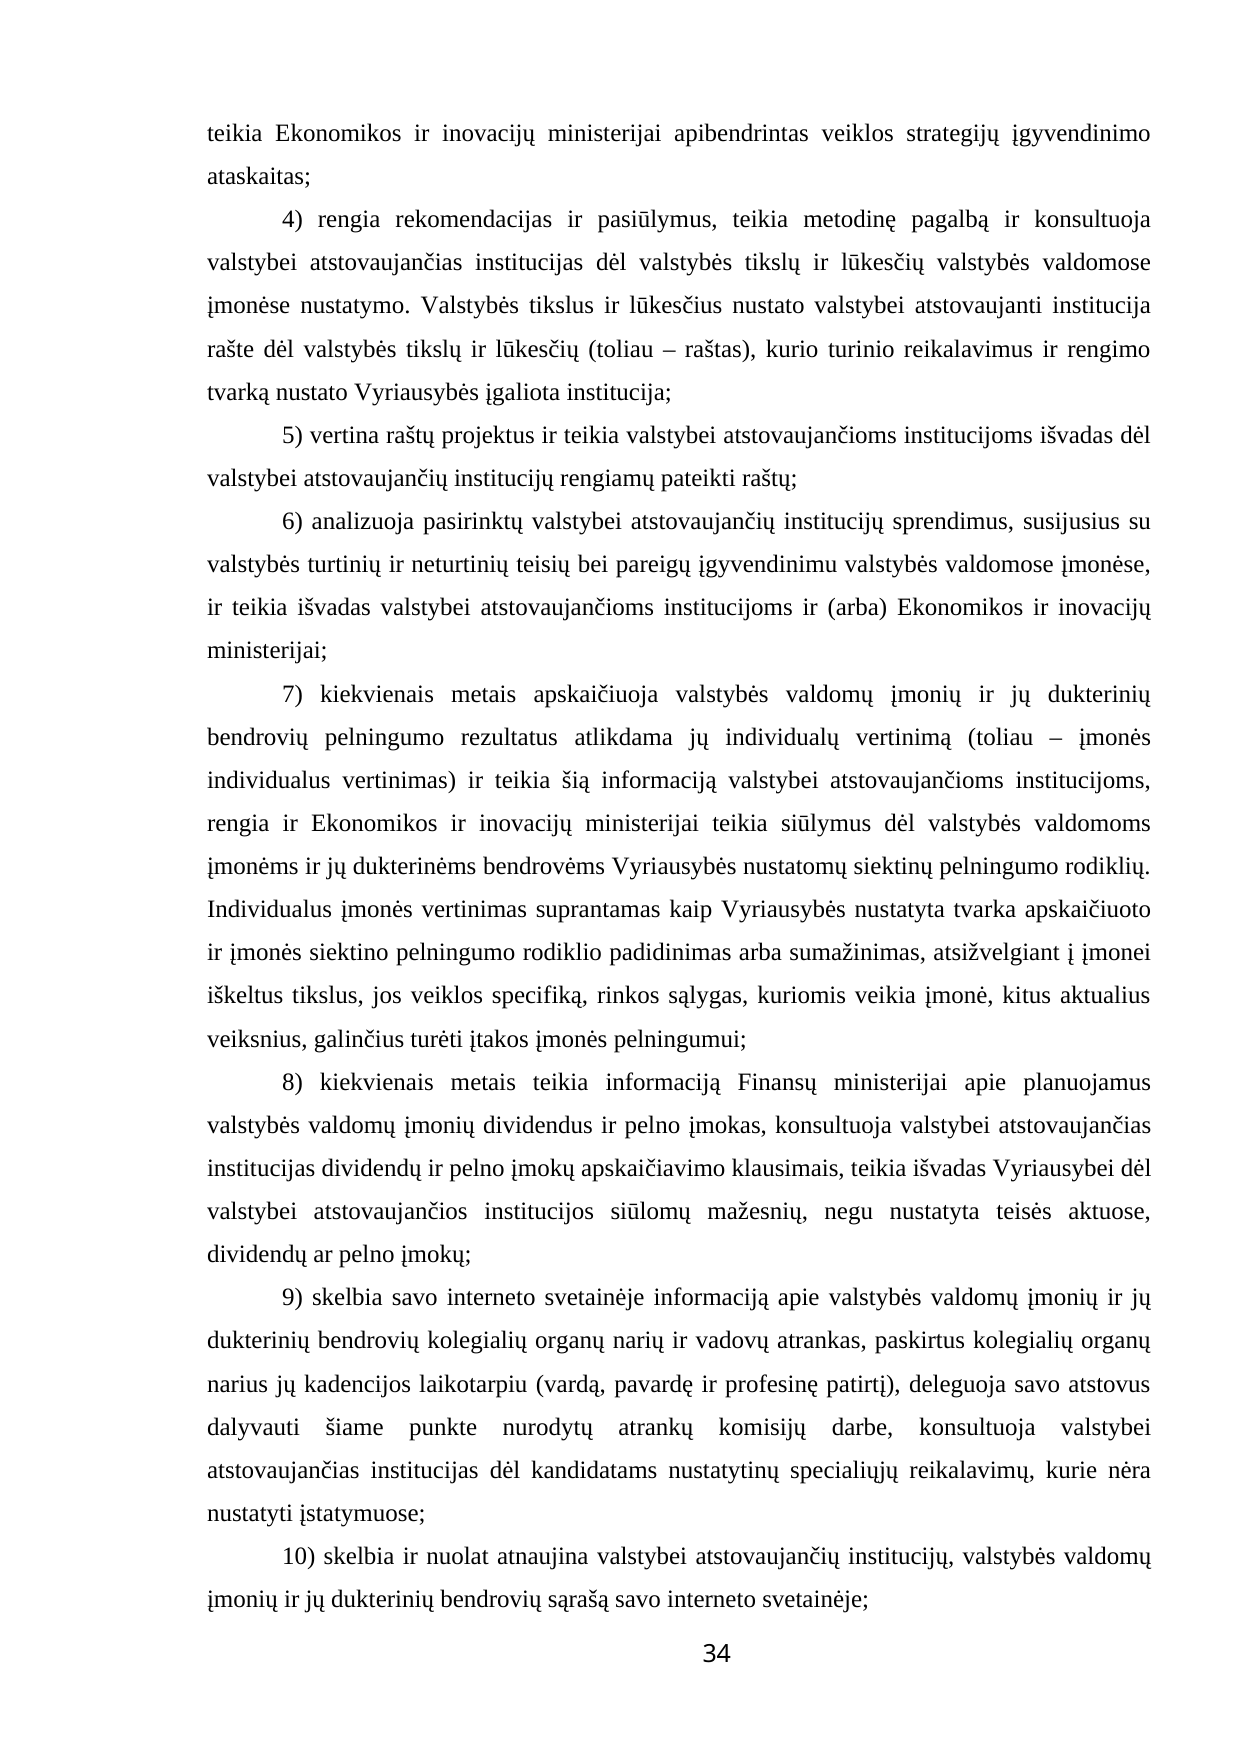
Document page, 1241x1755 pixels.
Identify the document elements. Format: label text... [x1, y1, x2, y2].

text 7) kiekvienais metais apskaičiuoja valstybės valdomų įmonių ir jų dukterinių bendrovių pelningumo rezultatus atlikdama jų individualų vertinimą (toliau – įmonės individualus vertinimas) ir teikia šią informaciją valstybei atstovaujančioms institucijoms, rengia ir Ekonomikos ir inovacijų ministerijai teikia siūlymus dėl valstybės valdomoms įmonėms ir jų dukterinėms bendrovėms Vyriausybės nustatomų siektinų pelningumo rodiklių. Individualus įmonės vertinimas suprantamas kaip Vyriausybės nustatyta tvarka apskaičiuoto ir įmonės siektino pelningumo rodiklio padidinimas arba sumažinimas, atsižvelgiant į įmonei iškeltus tikslus, jos veiklos specifiką, rinkos sąlygas, kuriomis veikia įmonė, kitus aktualius veiksnius, galinčius turėti įtakos įmonės pelningumui; [207, 679, 1152, 1052]
text 8) kiekvienais metais teikia informaciją Finansų ministerijai apie planuojamus valstybės valdomų įmonių dividendus ir pelno įmokas, konsultuoja valstybei atstovaujančias institucijas dividendų ir pelno įmokų apskaičiavimo klausimais, teikia išvadas Vyriausybei dėl valstybei atstovaujančios institucijos siūlomų mažesnių, negu nustatyta teisės aktuose, dividendų ar pelno įmokų; [207, 1067, 1152, 1268]
text 5) vertina raštų projektus ir teikia valstybei atstovaujančioms institucijoms išvadas dėl valstybei atstovaujančių institucijų rengiamų pateikti raštų; [207, 420, 1152, 492]
text 10) skelbia ir nuolat atnaujina valstybei atstovaujančių institucijų, valstybės valdomų įmonių ir jų dukterinių bendrovių sąrašą savo interneto svetainėje; [207, 1541, 1152, 1613]
text 6) analizuoja pasirinktų valstybei atstovaujančių institucijų sprendimus, susijusius su valstybės turtinių ir neturtinių teisių bei pareigų įgyvendinimu valstybės valdomose įmonėse, ir teikia išvadas valstybei atstovaujančioms institucijoms ir (arba) Ekonomikos ir inovacijų ministerijai; [207, 506, 1152, 664]
text 9) skelbia savo interneto svetainėje informaciją apie valstybės valdomų įmonių ir jų dukterinių bendrovių kolegialių organų narių ir vadovų atrankas, paskirtus kolegialių organų narius jų kadencijos laikotarpiu (vardą, pavardę ir profesinę patirtį), deleguoja savo atstovus dalyvauti šiame punkte nurodytų atrankų komisijų darbe, konsultuoja valstybei atstovaujančias institucijas dėl kandidatams nustatytinų specialiųjų reikalavimų, kurie nėra nustatyti įstatymuose; [207, 1282, 1152, 1527]
text teikia Ekonomikos ir inovacijų ministerijai apibendrintas veiklos strategijų įgyvendinimo ataskaitas; [207, 118, 1152, 190]
text 4) rengia rekomendacijas ir pasiūlymus, teikia metodinę pagalbą ir konsultuoja valstybei atstovaujančias institucijas dėl valstybės tikslų ir lūkesčių valstybės valdomose įmonėse nustatymo. Valstybės tikslus ir lūkesčius nustato valstybei atstovaujanti institucija rašte dėl valstybės tikslų ir lūkesčių (toliau – raštas), kurio turinio reikalavimus ir rengimo tvarką nustato Vyriausybės įgaliota institucija; [207, 204, 1152, 406]
